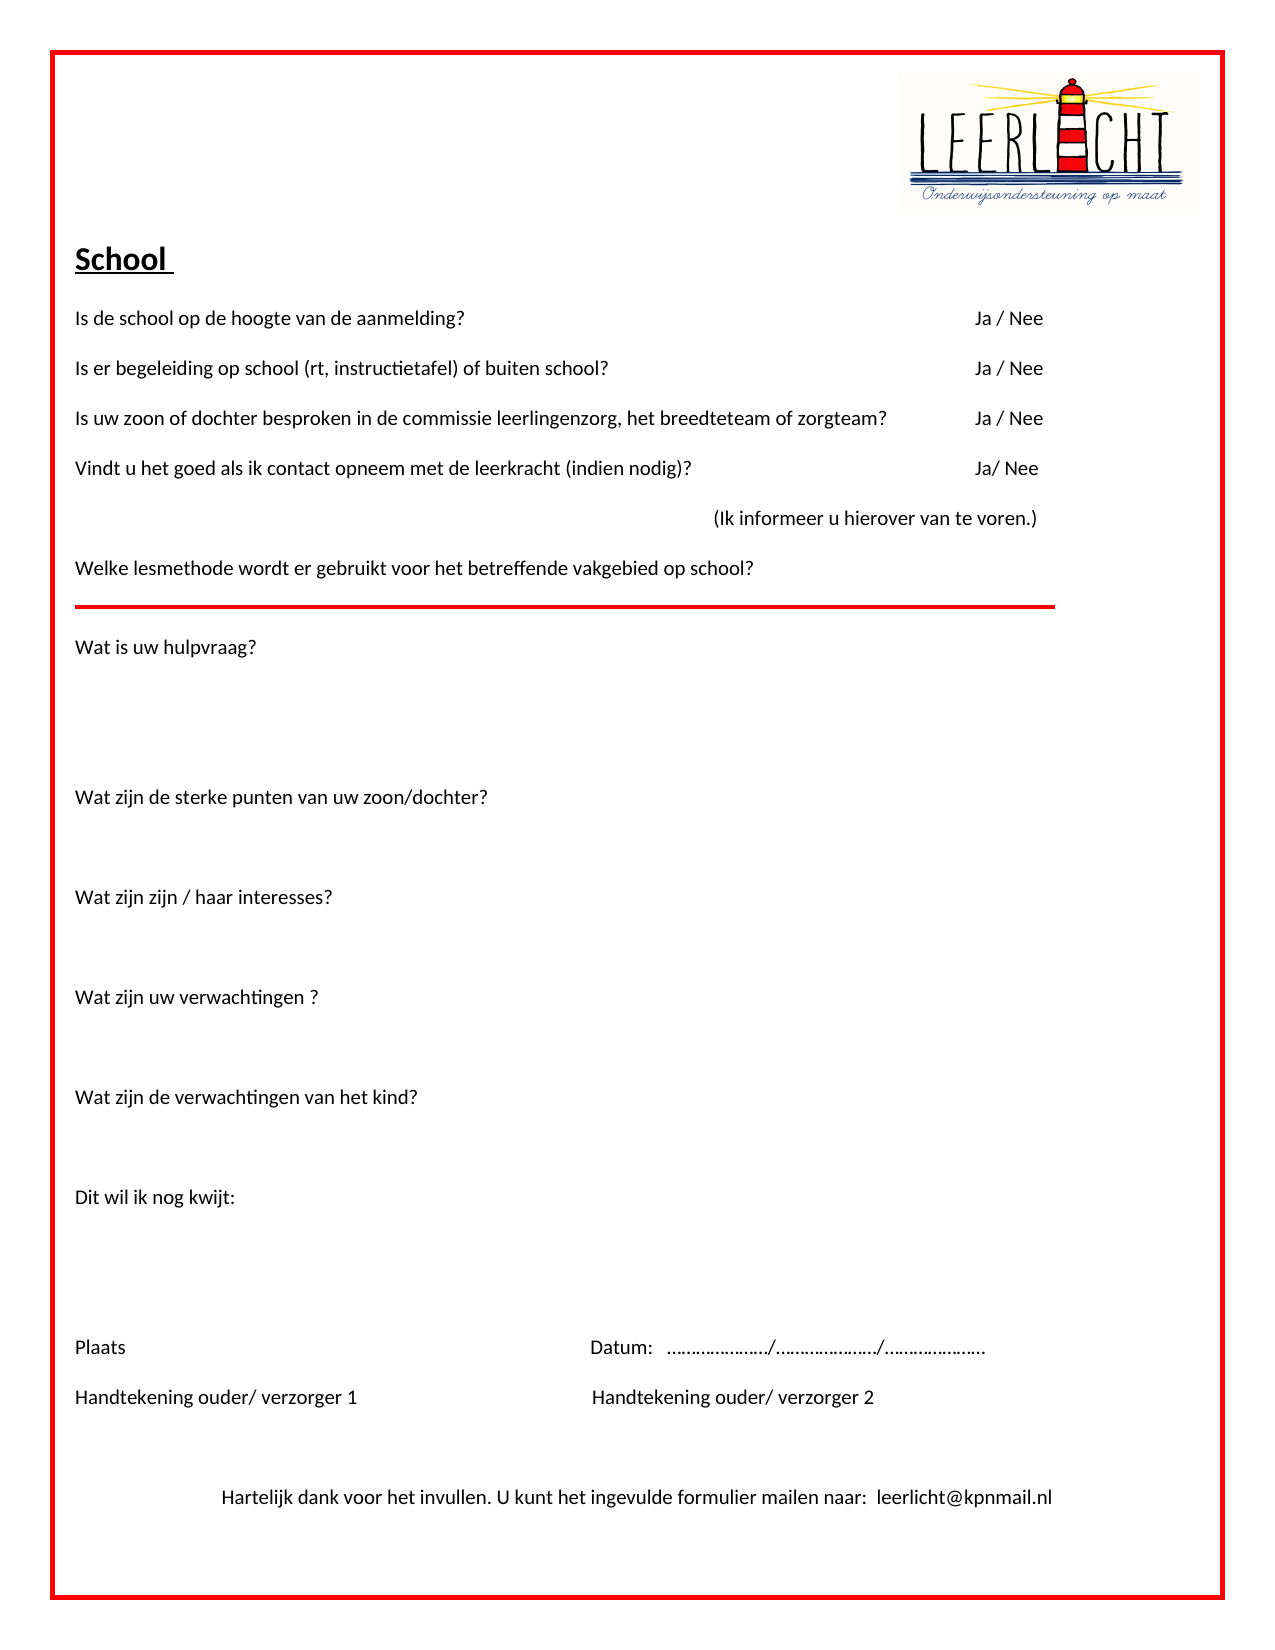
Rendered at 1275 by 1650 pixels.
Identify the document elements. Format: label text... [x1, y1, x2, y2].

text Welke lesmethode wordt er gebruikt voor het betreffende vakgebied op school? [75, 555, 1200, 581]
text Is er begeleiding op school (rt, instructietafel) of buiten school? Ja / Nee [75, 355, 1200, 381]
text Dit wil ik nog kwijt: [75, 1184, 1200, 1209]
text Is uw zoon of dochter besproken in de commissie leerlingenzorg, het breedteteam of zorgteam? Ja / Nee [75, 405, 1200, 431]
text Wat zijn uw verwachtingen ? [75, 984, 1200, 1009]
text Wat is uw hulpvraag? [75, 634, 1200, 659]
text Wat zijn zijn / haar interesses? [75, 884, 1200, 909]
text School [75, 238, 1200, 278]
text Plaats Datum: …………………/…………………/………………… [75, 1334, 1200, 1359]
text Handtekening ouder/ verzorger 1 Handtekening ouder/ verzorger 2 [75, 1384, 1200, 1409]
text (Ik informeer u hierover van te voren.) [75, 505, 1200, 531]
text Is de school op de hoogte van de aanmelding? Ja / Nee [75, 305, 1200, 331]
text Wat zijn de verwachtingen van het kind? [75, 1084, 1200, 1109]
text Wat zijn de sterke punten van uw zoon/dochter? [75, 784, 1200, 809]
text Vindt u het goed als ik contact opneem met de leerkracht (indien nodig)? Ja/ Nee [75, 455, 1200, 481]
text Hartelijk dank voor het invullen. U kunt het ingevulde formulier mailen naar: leerlicht@kpnmail.nl [75, 1484, 1200, 1509]
